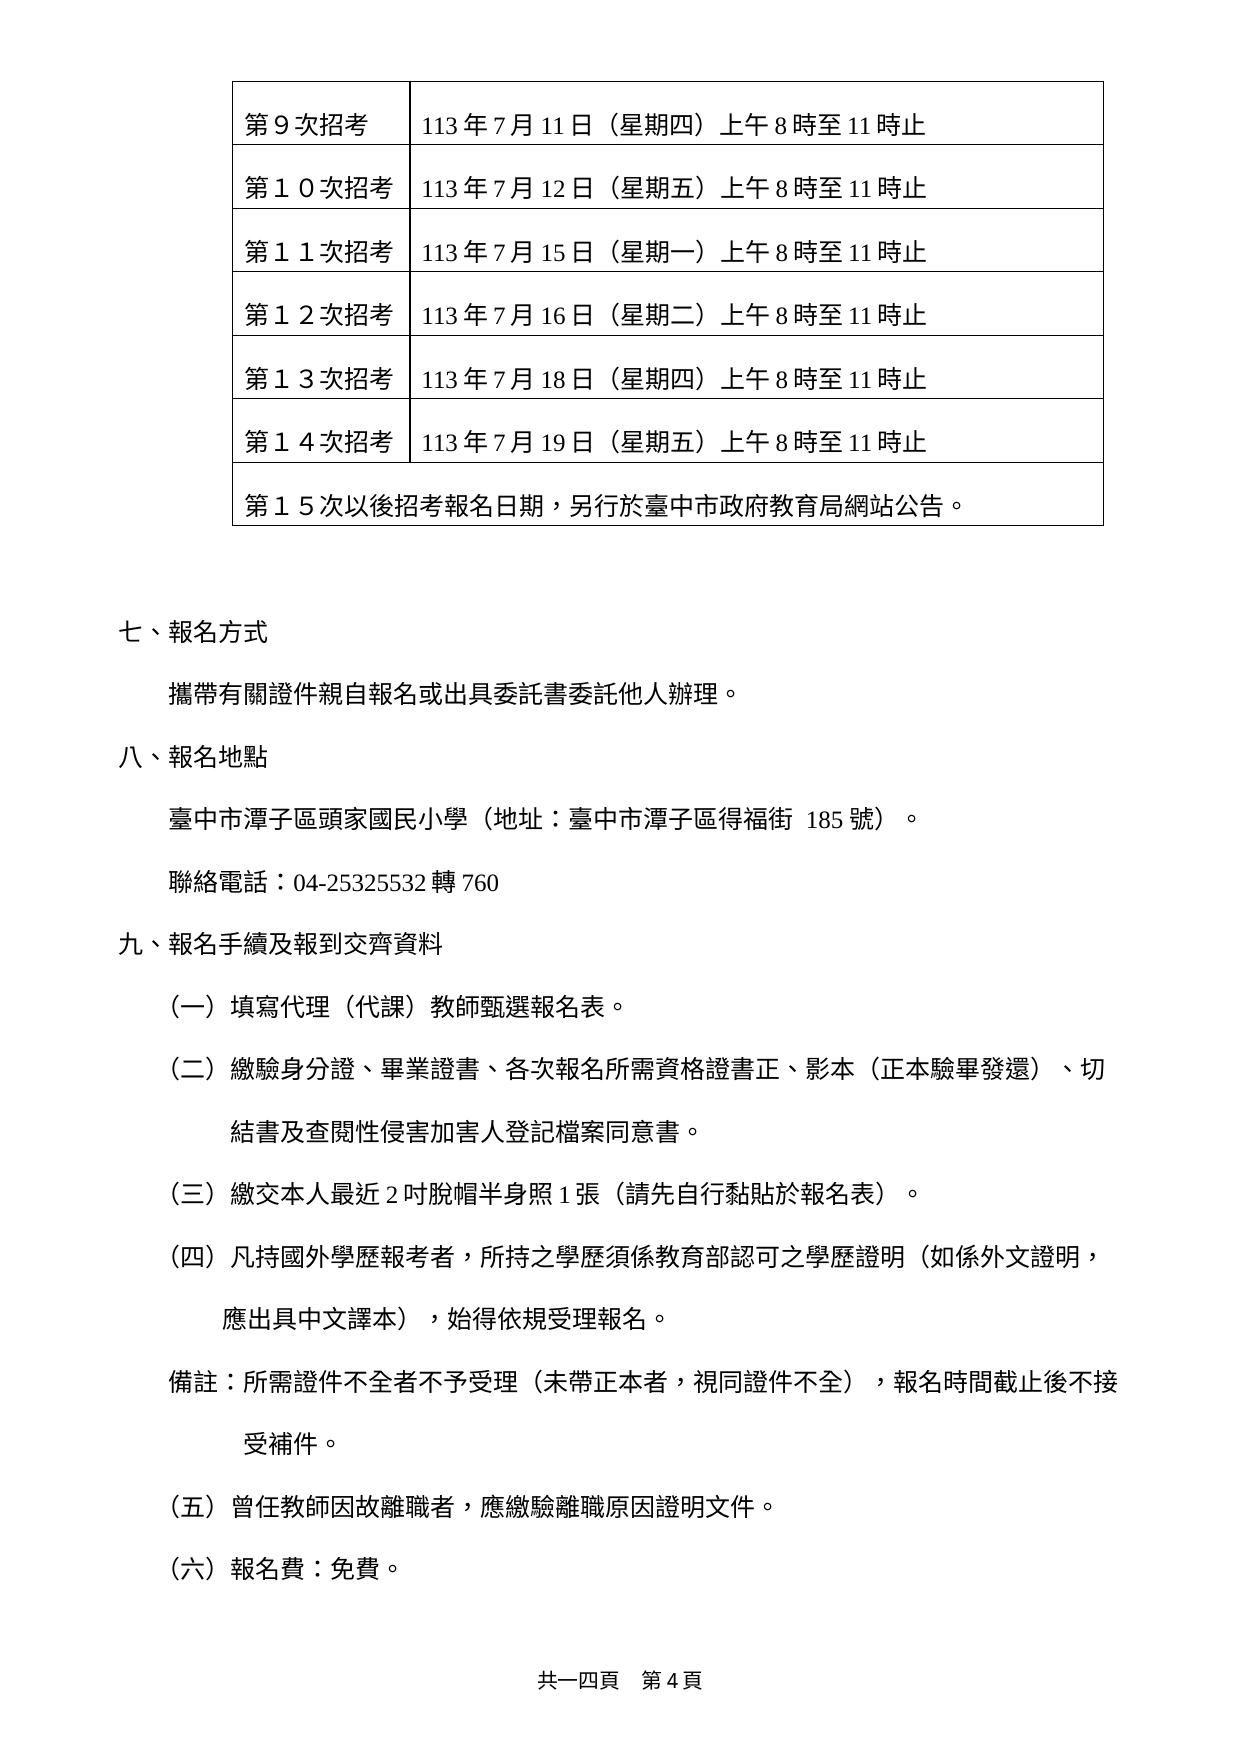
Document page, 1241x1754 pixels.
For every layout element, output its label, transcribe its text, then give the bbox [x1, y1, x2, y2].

text 備註：所需證件不全者不予受理（未帶正本者，視同證件不全），報名時間截止後不接受補件。 [168, 1339, 1122, 1464]
text （二）繳驗身分證、畢業證書、各次報名所需資格證書正、影本（正本驗畢發還）、切結書及查閱性侵害加害人登記檔案同意書。 [156, 1026, 1122, 1151]
table_cell 第１３次招考 [233, 336, 409, 398]
table_cell 113年7月18日（星期四）上午8時至11時止 [411, 336, 1103, 398]
text 聯絡電話：04-25325532轉760 [118, 839, 1122, 901]
table_cell 第９次招考 [233, 82, 409, 144]
text 攜帶有關證件親自報名或出具委託書委託他人辦理。 [118, 651, 1122, 714]
text （一）填寫代理（代課）教師甄選報名表。 [118, 964, 1122, 1026]
table_cell 第１５次以後招考報名日期，另行於臺中市政府教育局網站公告。 [233, 463, 1103, 525]
table_cell 113年7月11日（星期四）上午8時至11時止 [411, 82, 1103, 144]
table_cell 第１２次招考 [233, 272, 409, 335]
text （三）繳交本人最近2吋脫帽半身照1張（請先自行黏貼於報名表）。 [156, 1151, 1122, 1214]
text （六）報名費：免費。 [156, 1526, 1122, 1589]
text （五）曾任教師因故離職者，應繳驗離職原因證明文件。 [156, 1464, 1122, 1526]
table_cell 113年7月15日（星期一）上午8時至11時止 [411, 209, 1103, 271]
table_cell 第１１次招考 [233, 209, 409, 271]
text 九、報名手續及報到交齊資料 [118, 901, 1122, 964]
table_cell 第１０次招考 [233, 145, 409, 208]
text 八、報名地點 臺中市潭子區頭家國民小學（地址：臺中市潭子區得福街 185 號）。 [118, 714, 1122, 839]
table_cell 第１４次招考 [233, 399, 409, 462]
table_cell 113年7月16日（星期二）上午8時至11時止 [411, 272, 1103, 335]
text （四）凡持國外學歷報考者，所持之學歷須係教育部認可之學歷證明（如係外文證明，應出具中文譯本），始得依規受理報名。 [156, 1214, 1122, 1339]
text 七、報名方式 [118, 589, 1122, 651]
table_cell 113年7月19日（星期五）上午8時至11時止 [411, 399, 1103, 462]
table_cell 113年7月12日（星期五）上午8時至11時止 [411, 145, 1103, 208]
